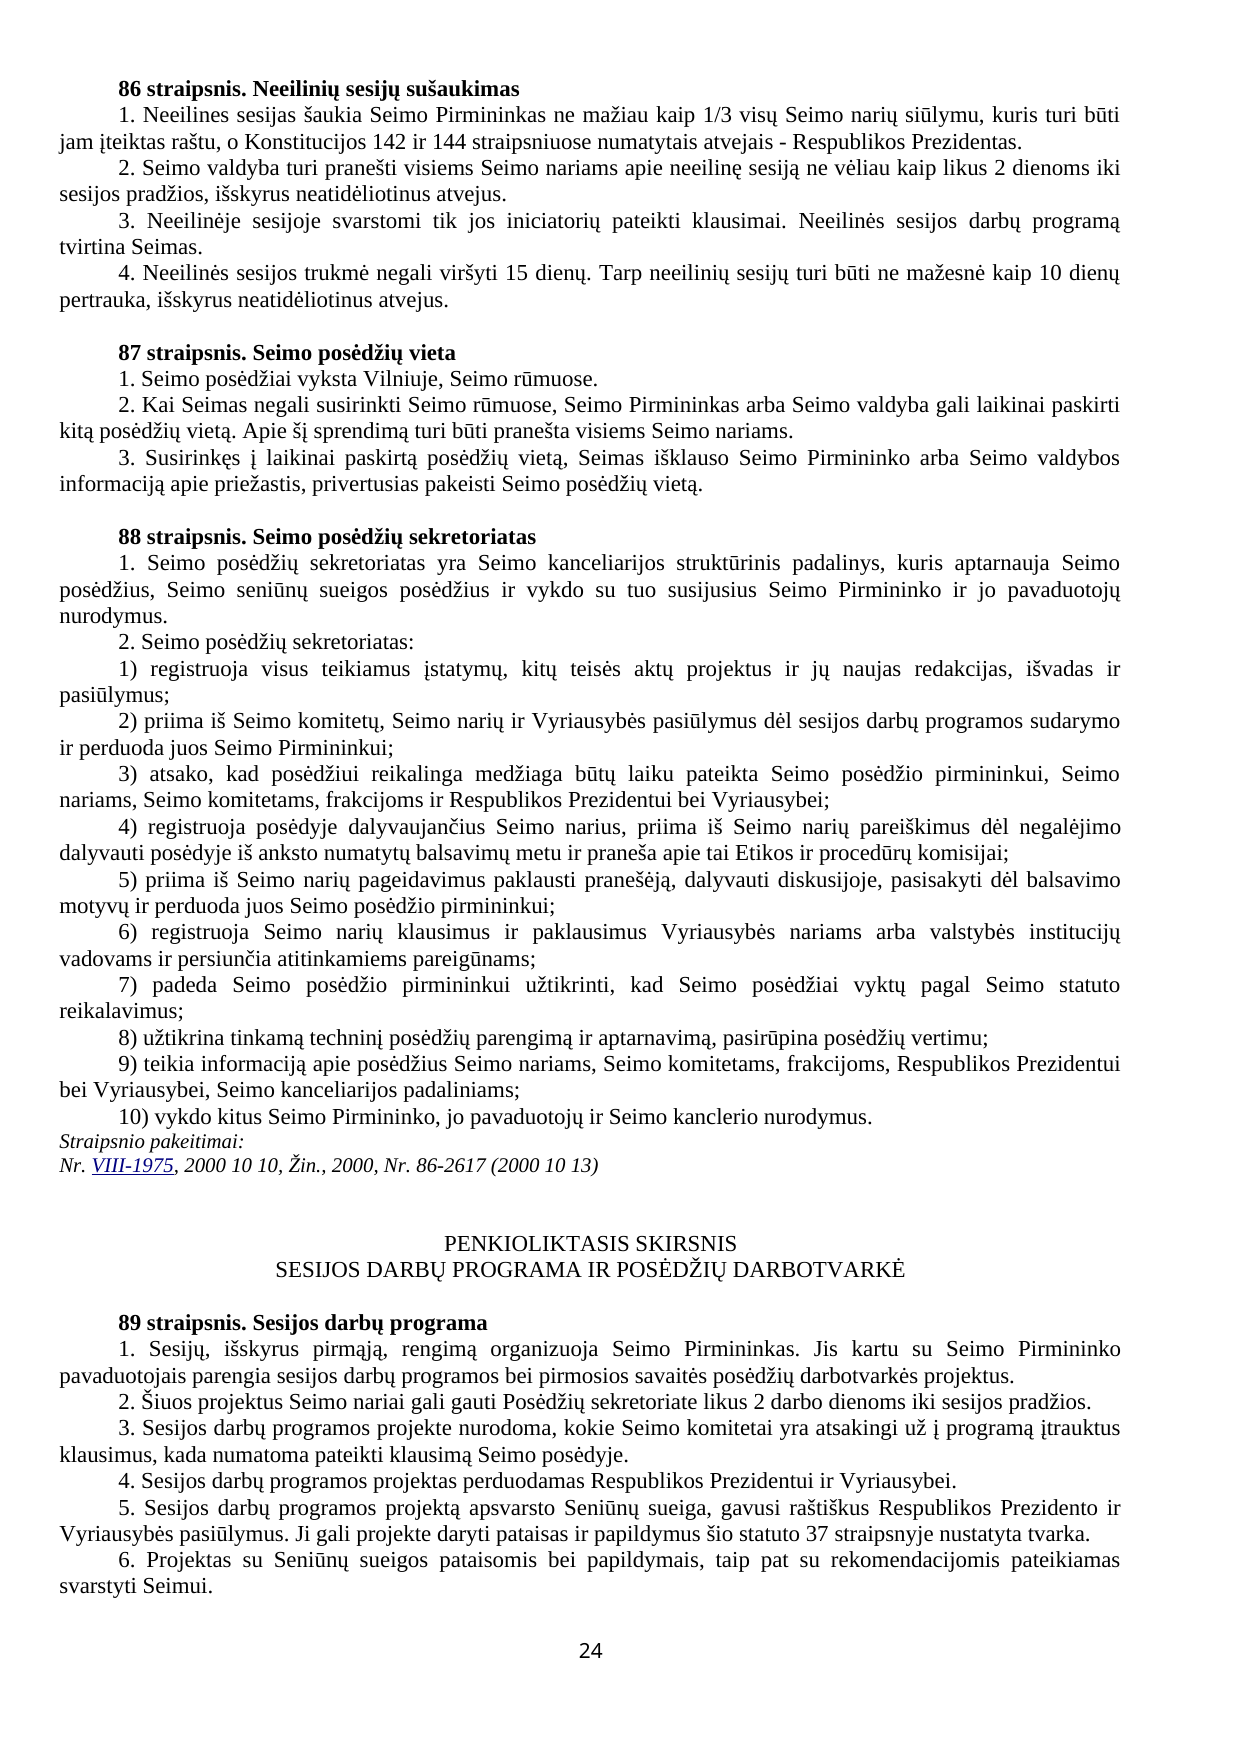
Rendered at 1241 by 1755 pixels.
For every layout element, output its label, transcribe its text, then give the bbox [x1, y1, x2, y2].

text PENKIOLIKTASIS SKIRSNIS [59, 1230, 1122, 1256]
text 6) registruoja Seimo narių klausimus ir paklausimus Vyriausybės nariams arba valstybės institucijų vadovams ir persiunčia atitinkamiems pareigūnams; [59, 918, 1122, 971]
text 1. Sesijų, išskyrus pirmąją, rengimą organizuoja Seimo Pirmininkas. Jis kartu su Seimo Pirmininko pavaduotojais parengia sesijos darbų programos bei pirmosios savaitės posėdžių darbotvarkės projektus. [59, 1335, 1122, 1388]
text SESIJOS DARBŲ PROGRAMA IR POSĖDŽIŲ DARBOTVARKĖ [59, 1256, 1122, 1283]
text 3. Susirinkęs į laikinai paskirtą posėdžių vietą, Seimas išklauso Seimo Pirmininko arba Seimo valdybos informaciją apie priežastis, privertusias pakeisti Seimo posėdžių vietą. [59, 444, 1122, 497]
text 8) užtikrina tinkamą techninį posėdžių parengimą ir aptarnavimą, pasirūpina posėdžių vertimu; [59, 1024, 1122, 1050]
text 88 straipsnis. Seimo posėdžių sekretoriatas [59, 523, 1122, 549]
text 89 straipsnis. Sesijos darbų programa [59, 1309, 1122, 1335]
text 6. Projektas su Seniūnų sueigos pataisomis bei papildymais, taip pat su rekomendacijomis pateikiamas svarstyti Seimui. [59, 1546, 1122, 1599]
text 9) teikia informaciją apie posėdžius Seimo nariams, Seimo komitetams, frakcijoms, Respublikos Prezidentui bei Vyriausybei, Seimo kanceliarijos padaliniams; [59, 1050, 1122, 1103]
text 87 straipsnis. Seimo posėdžių vieta [59, 338, 1122, 365]
text 10) vykdo kitus Seimo Pirmininko, jo pavaduotojų ir Seimo kanclerio nurodymus. [59, 1103, 1122, 1129]
text 3. Sesijos darbų programos projekte nurodoma, kokie Seimo komitetai yra atsakingi už į programą įtrauktus klausimus, kada numatoma pateikti klausimą Seimo posėdyje. [59, 1414, 1122, 1467]
text 2. Kai Seimas negali susirinkti Seimo rūmuose, Seimo Pirmininkas arba Seimo valdyba gali laikinai paskirti kitą posėdžių vietą. Apie šį sprendimą turi būti pranešta visiems Seimo nariams. [59, 391, 1122, 444]
text 5) priima iš Seimo narių pageidavimus paklausti pranešėją, dalyvauti diskusijoje, pasisakyti dėl balsavimo motyvų ir perduoda juos Seimo posėdžio pirmininkui; [59, 866, 1122, 918]
text 1. Neeilines sesijas šaukia Seimo Pirmininkas ne mažiau kaip 1/3 visų Seimo narių siūlymu, kuris turi būti jam įteiktas raštu, o Konstitucijos 142 ir 144 straipsniuose numatytais atvejais - Respublikos Prezidentas. [59, 101, 1122, 154]
text 7) padeda Seimo posėdžio pirmininkui užtikrinti, kad Seimo posėdžiai vyktų pagal Seimo statuto reikalavimus; [59, 971, 1122, 1024]
text 2. Seimo posėdžių sekretoriatas: [59, 628, 1122, 655]
text Nr. VIII-1975, 2000 10 10, Žin., 2000, Nr. 86-2617 (2000 10 13) [59, 1153, 1122, 1177]
text 1) registruoja visus teikiamus įstatymų, kitų teisės aktų projektus ir jų naujas redakcijas, išvadas ir pasiūlymus; [59, 655, 1122, 707]
text 2) priima iš Seimo komitetų, Seimo narių ir Vyriausybės pasiūlymus dėl sesijos darbų programos sudarymo ir perduoda juos Seimo Pirmininkui; [59, 707, 1122, 760]
text 2. Seimo valdyba turi pranešti visiems Seimo nariams apie neeilinę sesiją ne vėliau kaip likus 2 dienoms iki sesijos pradžios, išskyrus neatidėliotinus atvejus. [59, 154, 1122, 207]
text 4. Neeilinės sesijos trukmė negali viršyti 15 dienų. Tarp neeilinių sesijų turi būti ne mažesnė kaip 10 dienų pertrauka, išskyrus neatidėliotinus atvejus. [59, 259, 1122, 312]
text 3. Neeilinėje sesijoje svarstomi tik jos iniciatorių pateikti klausimai. Neeilinės sesijos darbų programą tvirtina Seimas. [59, 207, 1122, 259]
text Straipsnio pakeitimai: [59, 1129, 1122, 1153]
text 1. Seimo posėdžių sekretoriatas yra Seimo kanceliarijos struktūrinis padalinys, kuris aptarnauja Seimo posėdžius, Seimo seniūnų sueigos posėdžius ir vykdo su tuo susijusius Seimo Pirmininko ir jo pavaduotojų nurodymus. [59, 549, 1122, 628]
text 3) atsako, kad posėdžiui reikalinga medžiaga būtų laiku pateikta Seimo posėdžio pirmininkui, Seimo nariams, Seimo komitetams, frakcijoms ir Respublikos Prezidentui bei Vyriausybei; [59, 760, 1122, 813]
text 2. Šiuos projektus Seimo nariai gali gauti Posėdžių sekretoriate likus 2 darbo dienoms iki sesijos pradžios. [59, 1388, 1122, 1414]
text 4) registruoja posėdyje dalyvaujančius Seimo narius, priima iš Seimo narių pareiškimus dėl negalėjimo dalyvauti posėdyje iš anksto numatytų balsavimų metu ir praneša apie tai Etikos ir procedūrų komisijai; [59, 813, 1122, 866]
text 1. Seimo posėdžiai vyksta Vilniuje, Seimo rūmuose. [59, 365, 1122, 391]
text 86 straipsnis. Neeilinių sesijų sušaukimas [59, 75, 1122, 101]
text 4. Sesijos darbų programos projektas perduodamas Respublikos Prezidentui ir Vyriausybei. [59, 1467, 1122, 1493]
text 5. Sesijos darbų programos projektą apsvarsto Seniūnų sueiga, gavusi raštiškus Respublikos Prezidento ir Vyriausybės pasiūlymus. Ji gali projekte daryti pataisas ir papildymus šio statuto 37 straipsnyje nustatyta tvarka. [59, 1493, 1122, 1546]
